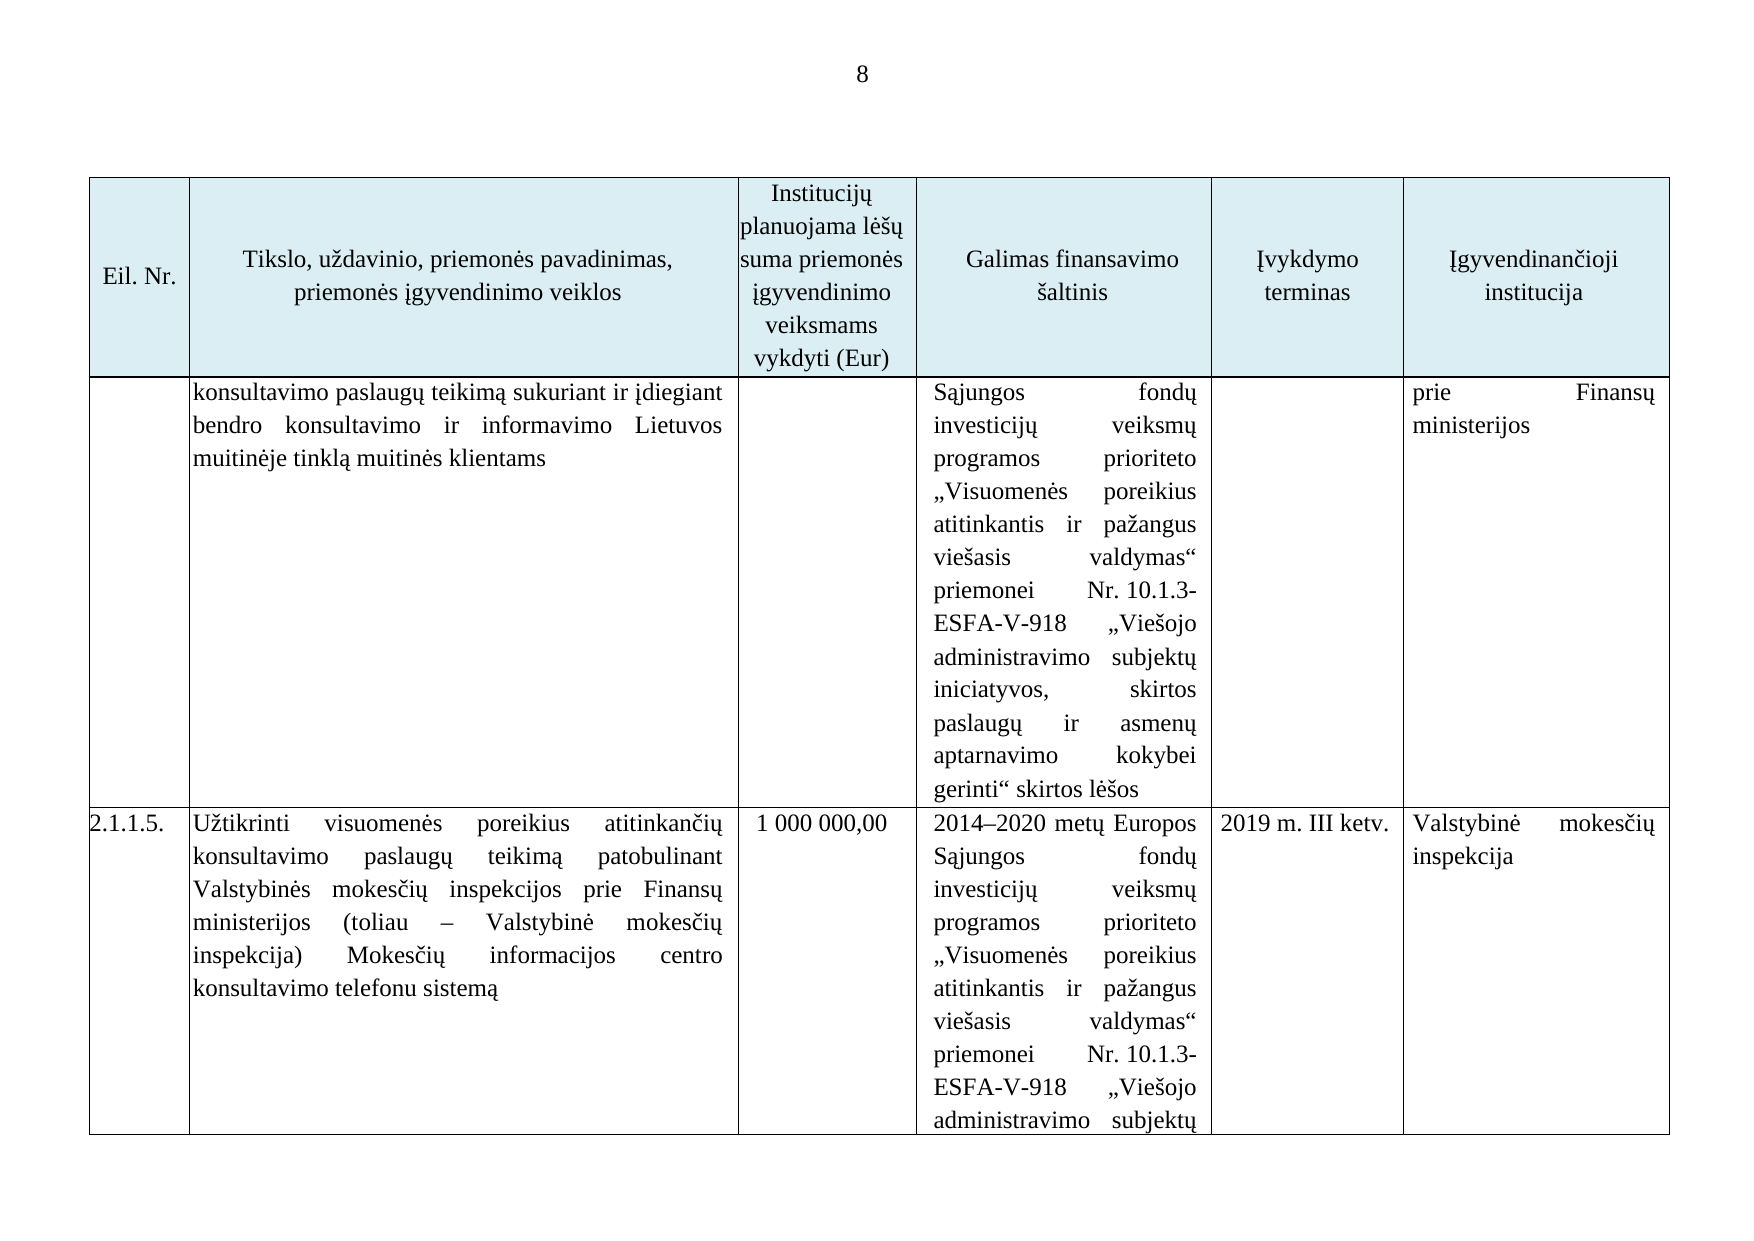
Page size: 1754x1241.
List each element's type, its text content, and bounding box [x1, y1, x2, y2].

table_header Galimas finansavimo šaltinis [917, 178, 1211, 376]
table_header Eil. Nr. [90, 178, 189, 376]
table_header Įvykdymo terminas [1212, 178, 1403, 376]
table_cell [1212, 378, 1403, 807]
table_cell Valstybinė mokesčių inspekcija [1404, 808, 1669, 1134]
table_cell prie Finansų ministerijos [1404, 378, 1669, 807]
table_header Tikslo, uždavinio, priemonės pavadinimas, priemonės įgyvendinimo veiklos [190, 178, 738, 376]
table_cell Sąjungos fondų investicijų veiksmų programos prioriteto „Visuomenės poreikius atitinkantis ir pažangus viešasis valdymas“ priemonei Nr. 10.1.3-ESFA-V-918 „Viešojo administravimo subjektų iniciatyvos, skirtos paslaugų ir asmenų aptarnavimo kokybei gerinti“ skirtos lėšos [917, 378, 1211, 807]
table_cell 2014–2020 metų Europos Sąjungos fondų investicijų veiksmų programos prioriteto „Visuomenės poreikius atitinkantis ir pažangus viešasis valdymas“ priemonei Nr. 10.1.3-ESFA-V-918 „Viešojo administravimo subjektų [917, 808, 1211, 1134]
table_header Institucijų planuojama lėšų suma priemonės įgyvendinimo veiksmams vykdyti (Eur) [739, 178, 916, 376]
table_cell 1 000 000,00 [739, 808, 916, 1134]
table_cell Užtikrinti visuomenės poreikius atitinkančių konsultavimo paslaugų teikimą patobulinant Valstybinės mokesčių inspekcijos prie Finansų ministerijos (toliau – Valstybinė mokesčių inspekcija) Mokesčių informacijos centro konsultavimo telefonu sistemą [190, 808, 738, 1134]
table_cell [739, 378, 916, 807]
table_cell konsultavimo paslaugų teikimą sukuriant ir įdiegiant bendro konsultavimo ir informavimo Lietuvos muitinėje tinklą muitinės klientams [190, 378, 738, 807]
table_cell [90, 378, 189, 807]
table_cell 2.1.1.5. [90, 808, 189, 1134]
table_header Įgyvendinančioji institucija [1404, 178, 1669, 376]
table_cell 2019 m. III ketv. [1212, 808, 1403, 1134]
